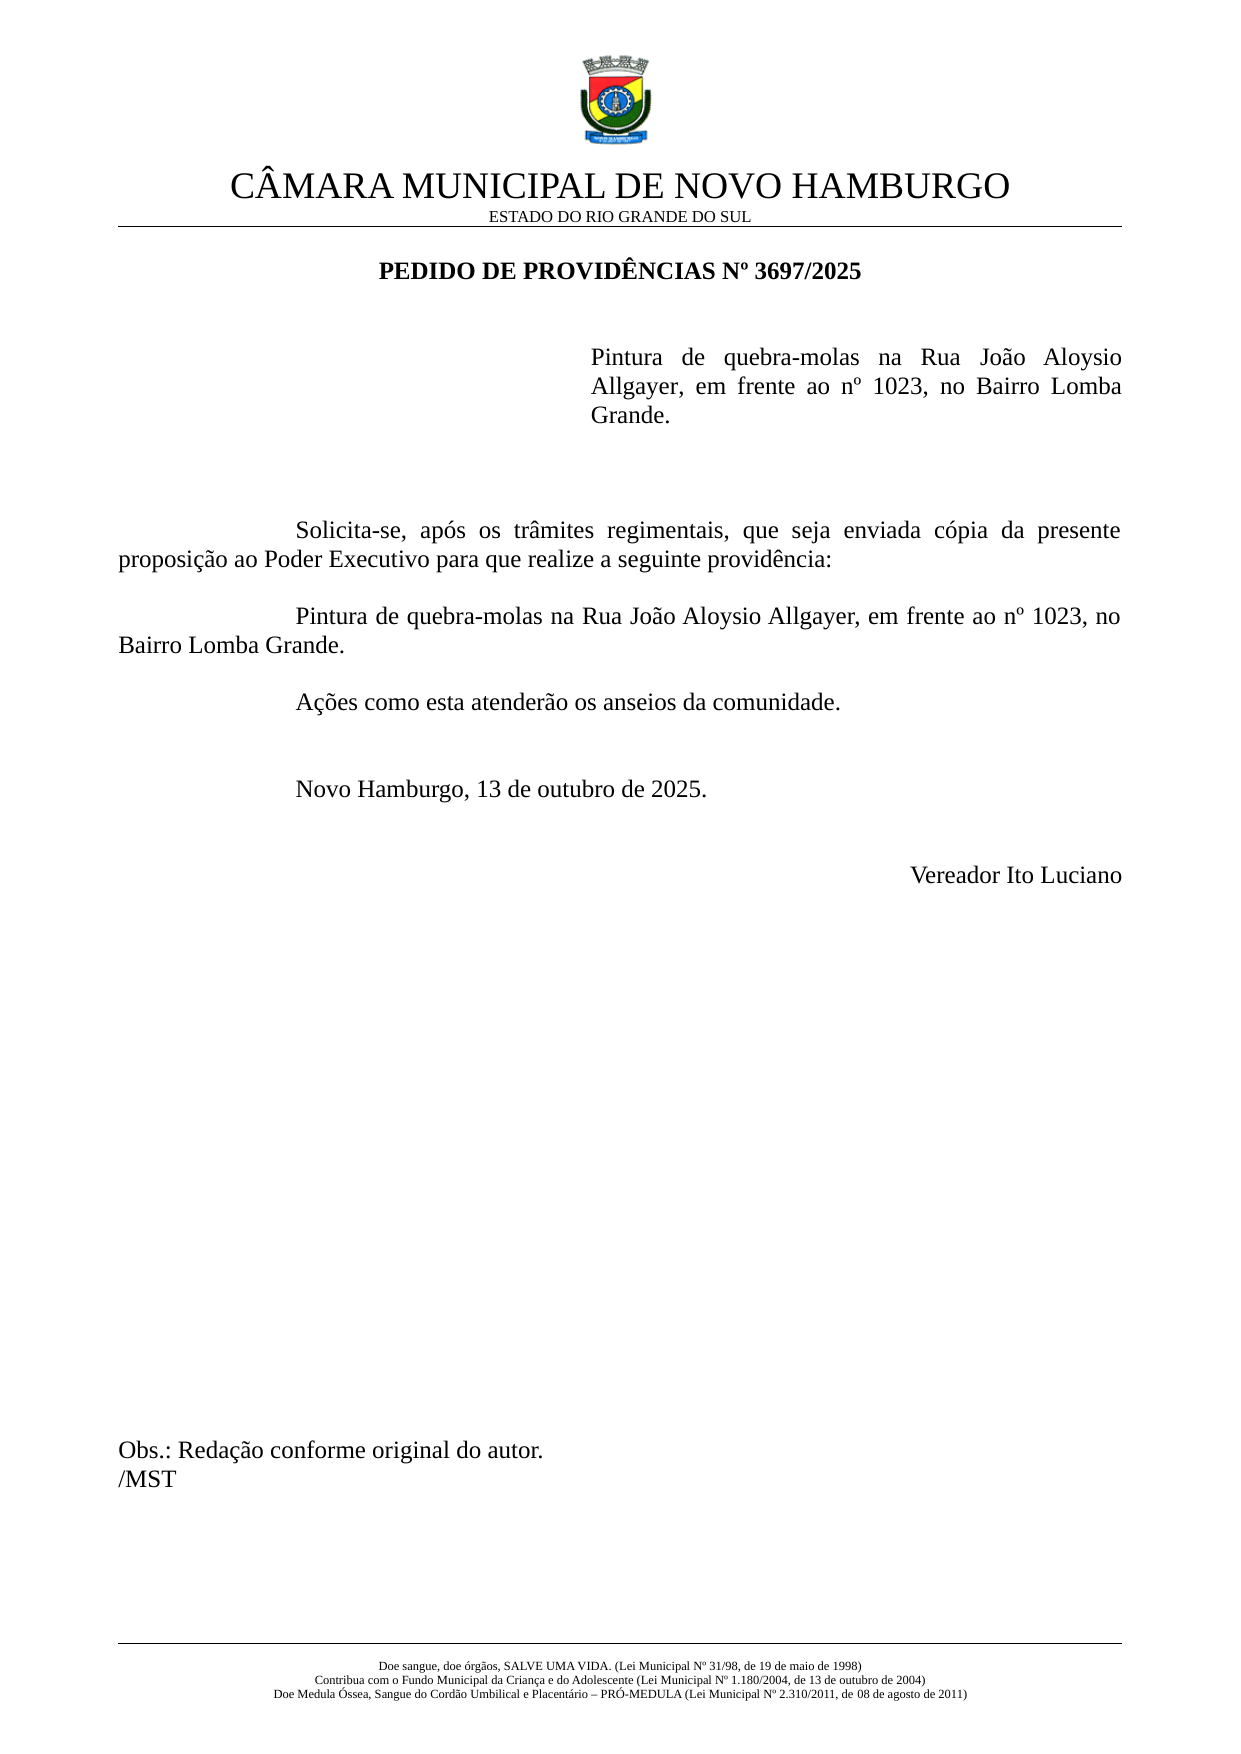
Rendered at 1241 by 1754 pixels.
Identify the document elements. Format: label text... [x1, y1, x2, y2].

text Novo Hamburgo, 13 de outubro de 2025. [118, 774, 1122, 802]
picture [574, 48, 655, 149]
text Solicita-se, após os trâmites regimentais, que seja enviada cópia da presente proposição ao Poder Executivo para que realize a seguinte providência: [118, 515, 1122, 572]
text Vereador Ito Luciano [118, 860, 1122, 889]
text Obs.: Redação conforme original do autor. [118, 1435, 1122, 1464]
text Ações como esta atenderão os anseios da comunidade. [118, 687, 1122, 716]
text /MST [118, 1464, 1122, 1492]
text PEDIDO DE PROVIDÊNCIAS Nº 3697/2025 [118, 256, 1122, 285]
list Pintura de quebra-molas na Rua João Aloysio Allgayer, em frente ao nº 1023, no Bairro Lomba Grande. [591, 342, 1122, 429]
text Pintura de quebra-molas na Rua João Aloysio Allgayer, em frente ao nº 1023, no Bairro Lomba Grande. [118, 601, 1122, 659]
